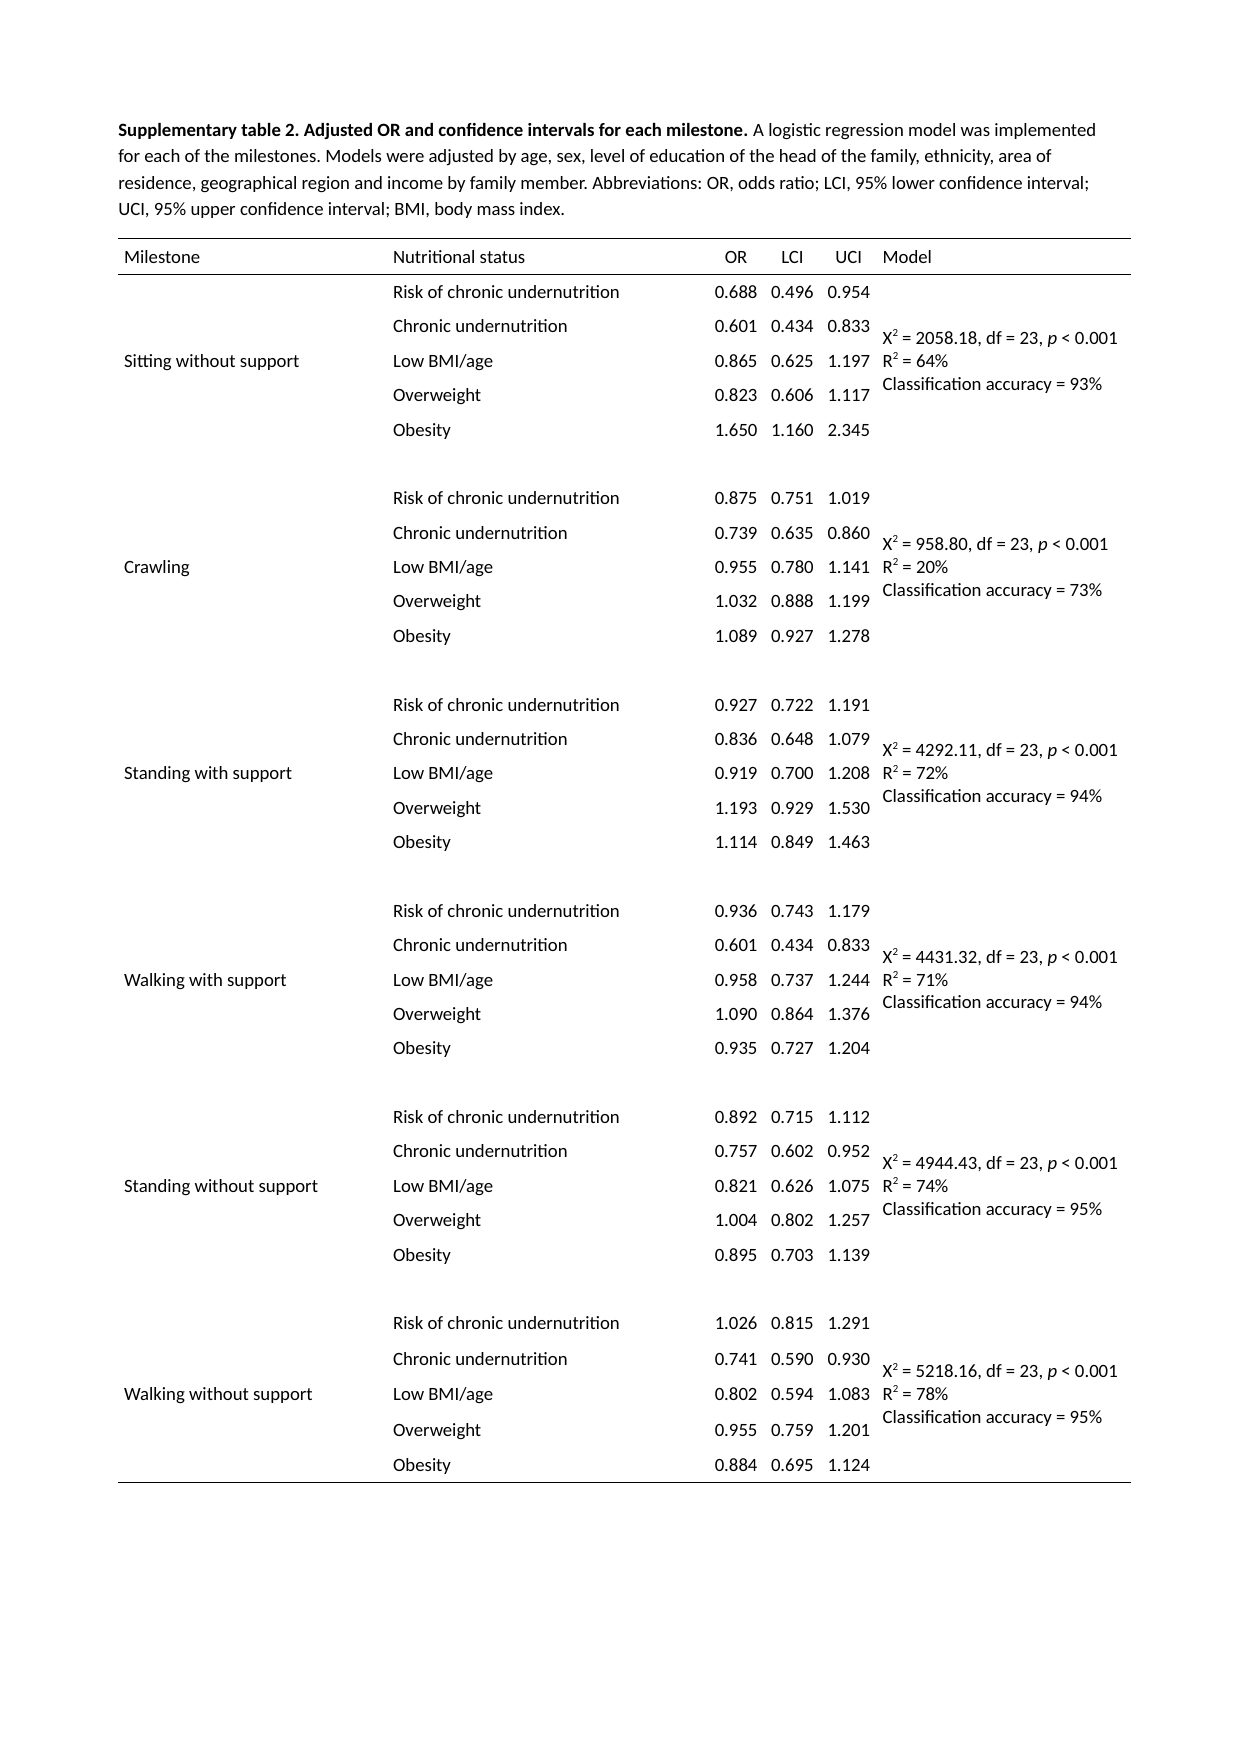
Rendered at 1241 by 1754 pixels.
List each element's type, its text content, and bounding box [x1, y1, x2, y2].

table_cell 0.919 [708, 756, 764, 790]
table_cell 1.193 [708, 790, 764, 824]
table_cell [877, 446, 1131, 481]
table_cell 0.823 [708, 378, 764, 412]
table_cell Walking without support [118, 1306, 387, 1482]
table_cell [764, 446, 820, 481]
table_cell 0.833 [820, 928, 877, 962]
table_cell 0.958 [708, 962, 764, 996]
table_cell 0.780 [764, 550, 820, 584]
table_cell [877, 1065, 1131, 1099]
table_cell 1.278 [820, 618, 877, 653]
table_cell 0.860 [820, 515, 877, 549]
table_cell Obesity [387, 618, 708, 653]
table_cell 0.895 [708, 1237, 764, 1271]
table_cell 1.244 [820, 962, 877, 996]
table_cell 0.737 [764, 962, 820, 996]
table_cell 0.955 [708, 1411, 764, 1446]
text Supplementary table 2. Adjusted OR and confidence intervals for each milestone. A logistic regression model was implemented for each of the milestones. Models were adjusted by age, sex, level of education of the head of the family, ethnicity, area of residence, geographical region and income by family member. Abbreviations: OR, odds ratio; LCI, 95% lower confidence interval; UCI, 95% upper confidence interval; BMI, body mass index. [118, 118, 1122, 220]
table_cell X2 = 5218.16, df = 23, p < 0.001 R2 = 78% Classification accuracy = 95% [877, 1306, 1131, 1482]
table_cell [820, 653, 877, 687]
table_cell 0.875 [708, 481, 764, 515]
table_cell Standing without support [118, 1100, 387, 1271]
table_cell [820, 859, 877, 893]
table_cell 1.090 [708, 996, 764, 1031]
table_cell [118, 653, 387, 687]
table_cell 0.815 [764, 1306, 820, 1340]
table_cell [820, 1065, 877, 1099]
table_cell Walking with support [118, 893, 387, 1065]
table_cell 0.602 [764, 1134, 820, 1168]
table_cell [387, 653, 708, 687]
table_cell [118, 859, 387, 893]
table_cell 1.075 [820, 1168, 877, 1203]
table_cell Chronic undernutrition [387, 928, 708, 962]
table_header LCI [764, 239, 820, 273]
table_cell Obesity [387, 412, 708, 446]
table_cell X2 = 2058.18, df = 23, p < 0.001 R2 = 64% Classification accuracy = 93% [877, 275, 1131, 446]
table_cell Low BMI/age [387, 550, 708, 584]
table_cell 0.821 [708, 1168, 764, 1203]
table_cell Low BMI/age [387, 962, 708, 996]
table_cell 0.836 [708, 721, 764, 756]
table_header Milestone [118, 239, 387, 273]
table_cell Low BMI/age [387, 1376, 708, 1411]
table_cell 0.892 [708, 1100, 764, 1134]
table_cell 1.201 [820, 1411, 877, 1446]
table_cell 0.741 [708, 1340, 764, 1376]
table_cell 0.590 [764, 1340, 820, 1376]
table_cell Overweight [387, 378, 708, 412]
table_cell [820, 446, 877, 481]
table_cell 0.864 [764, 996, 820, 1031]
table_cell 1.117 [820, 378, 877, 412]
table_cell [708, 1065, 764, 1099]
table_cell 1.291 [820, 1306, 877, 1340]
table_cell 1.179 [820, 893, 877, 928]
table_cell 1.141 [820, 550, 877, 584]
table_cell 0.927 [764, 618, 820, 653]
table_cell 0.722 [764, 687, 820, 721]
table_cell 1.124 [820, 1446, 877, 1482]
table_cell 0.601 [708, 309, 764, 343]
table_cell 0.936 [708, 893, 764, 928]
table_cell 0.955 [708, 550, 764, 584]
table_cell 0.888 [764, 584, 820, 618]
table_cell Risk of chronic undernutrition [387, 1100, 708, 1134]
table_cell 1.257 [820, 1203, 877, 1237]
table_cell [387, 1271, 708, 1306]
table_cell [764, 1065, 820, 1099]
table_cell Low BMI/age [387, 756, 708, 790]
table_cell Obesity [387, 1237, 708, 1271]
table_cell 0.935 [708, 1031, 764, 1065]
table_cell Chronic undernutrition [387, 721, 708, 756]
table_cell [708, 446, 764, 481]
table_cell 1.139 [820, 1237, 877, 1271]
table_cell 1.026 [708, 1306, 764, 1340]
table_cell 0.635 [764, 515, 820, 549]
table_cell X2 = 4292.11, df = 23, p < 0.001 R2 = 72% Classification accuracy = 94% [877, 687, 1131, 859]
table_cell 1.199 [820, 584, 877, 618]
table_header UCI [820, 239, 877, 273]
table_cell [118, 1271, 387, 1306]
table_cell Crawling [118, 481, 387, 653]
table_cell 0.751 [764, 481, 820, 515]
table_cell Obesity [387, 1031, 708, 1065]
table_cell 0.927 [708, 687, 764, 721]
table_cell 0.695 [764, 1446, 820, 1482]
table_cell Risk of chronic undernutrition [387, 1306, 708, 1340]
table_cell 0.703 [764, 1237, 820, 1271]
table_cell [820, 1271, 877, 1306]
table_cell [708, 653, 764, 687]
table_cell 0.739 [708, 515, 764, 549]
table_cell 1.079 [820, 721, 877, 756]
table_cell 0.884 [708, 1446, 764, 1482]
table_cell 0.434 [764, 928, 820, 962]
table_cell 1.089 [708, 618, 764, 653]
table_cell Chronic undernutrition [387, 309, 708, 343]
table_cell Overweight [387, 1411, 708, 1446]
table_cell 1.376 [820, 996, 877, 1031]
table_cell 0.743 [764, 893, 820, 928]
table_cell 0.802 [764, 1203, 820, 1237]
table_cell 0.929 [764, 790, 820, 824]
table_cell Chronic undernutrition [387, 515, 708, 549]
table_cell 1.083 [820, 1376, 877, 1411]
table_cell 2.345 [820, 412, 877, 446]
table_cell 0.434 [764, 309, 820, 343]
table_cell 0.715 [764, 1100, 820, 1134]
table_cell Standing with support [118, 687, 387, 859]
table_cell 0.759 [764, 1411, 820, 1446]
table_cell Overweight [387, 790, 708, 824]
table_cell 1.004 [708, 1203, 764, 1237]
table_cell [118, 446, 387, 481]
table_cell Overweight [387, 1203, 708, 1237]
table_cell Obesity [387, 1446, 708, 1482]
table_cell 1.191 [820, 687, 877, 721]
table_cell 1.160 [764, 412, 820, 446]
table_cell [118, 1065, 387, 1099]
table_cell Chronic undernutrition [387, 1340, 708, 1376]
table_cell 1.112 [820, 1100, 877, 1134]
table_cell [764, 1271, 820, 1306]
table_cell [764, 653, 820, 687]
table_cell 0.606 [764, 378, 820, 412]
table_cell 0.865 [708, 343, 764, 378]
table_cell 0.849 [764, 825, 820, 859]
table_cell 1.019 [820, 481, 877, 515]
table_cell [764, 859, 820, 893]
table_cell 0.594 [764, 1376, 820, 1411]
table_cell [387, 859, 708, 893]
table_header Nutritional status [387, 239, 708, 273]
table_cell X2 = 958.80, df = 23, p < 0.001 R2 = 20% Classification accuracy = 73% [877, 481, 1131, 653]
table_cell 1.650 [708, 412, 764, 446]
table_cell Low BMI/age [387, 1168, 708, 1203]
table_cell 0.700 [764, 756, 820, 790]
table_cell Overweight [387, 584, 708, 618]
table_cell 1.530 [820, 790, 877, 824]
table_cell [387, 1065, 708, 1099]
table_cell [387, 446, 708, 481]
table_cell 0.496 [764, 275, 820, 309]
table_cell Risk of chronic undernutrition [387, 687, 708, 721]
table_header OR [708, 239, 764, 273]
table_cell Low BMI/age [387, 343, 708, 378]
table_cell 1.463 [820, 825, 877, 859]
table_cell [877, 653, 1131, 687]
table_cell X2 = 4944.43, df = 23, p < 0.001 R2 = 74% Classification accuracy = 95% [877, 1100, 1131, 1271]
table_cell [877, 1271, 1131, 1306]
table_cell 0.727 [764, 1031, 820, 1065]
table_cell 0.802 [708, 1376, 764, 1411]
table_cell 0.626 [764, 1168, 820, 1203]
table_cell 1.204 [820, 1031, 877, 1065]
table_cell [708, 859, 764, 893]
table_cell Risk of chronic undernutrition [387, 893, 708, 928]
table_cell 1.114 [708, 825, 764, 859]
table_cell 0.601 [708, 928, 764, 962]
table_cell 1.197 [820, 343, 877, 378]
table_header Model [877, 239, 1131, 273]
table_cell Chronic undernutrition [387, 1134, 708, 1168]
table_cell Risk of chronic undernutrition [387, 481, 708, 515]
table_cell 0.833 [820, 309, 877, 343]
table_cell 1.208 [820, 756, 877, 790]
table_cell 0.757 [708, 1134, 764, 1168]
table_cell Risk of chronic undernutrition [387, 275, 708, 309]
table_cell Obesity [387, 825, 708, 859]
table_cell 0.954 [820, 275, 877, 309]
table_cell 0.930 [820, 1340, 877, 1376]
table_cell X2 = 4431.32, df = 23, p < 0.001 R2 = 71% Classification accuracy = 94% [877, 893, 1131, 1065]
table_cell 0.952 [820, 1134, 877, 1168]
table_cell 1.032 [708, 584, 764, 618]
table_cell 0.625 [764, 343, 820, 378]
table_cell Overweight [387, 996, 708, 1031]
table_cell 0.688 [708, 275, 764, 309]
table_cell Sitting without support [118, 275, 387, 446]
table_cell 0.648 [764, 721, 820, 756]
table_cell [877, 859, 1131, 893]
table_cell [708, 1271, 764, 1306]
